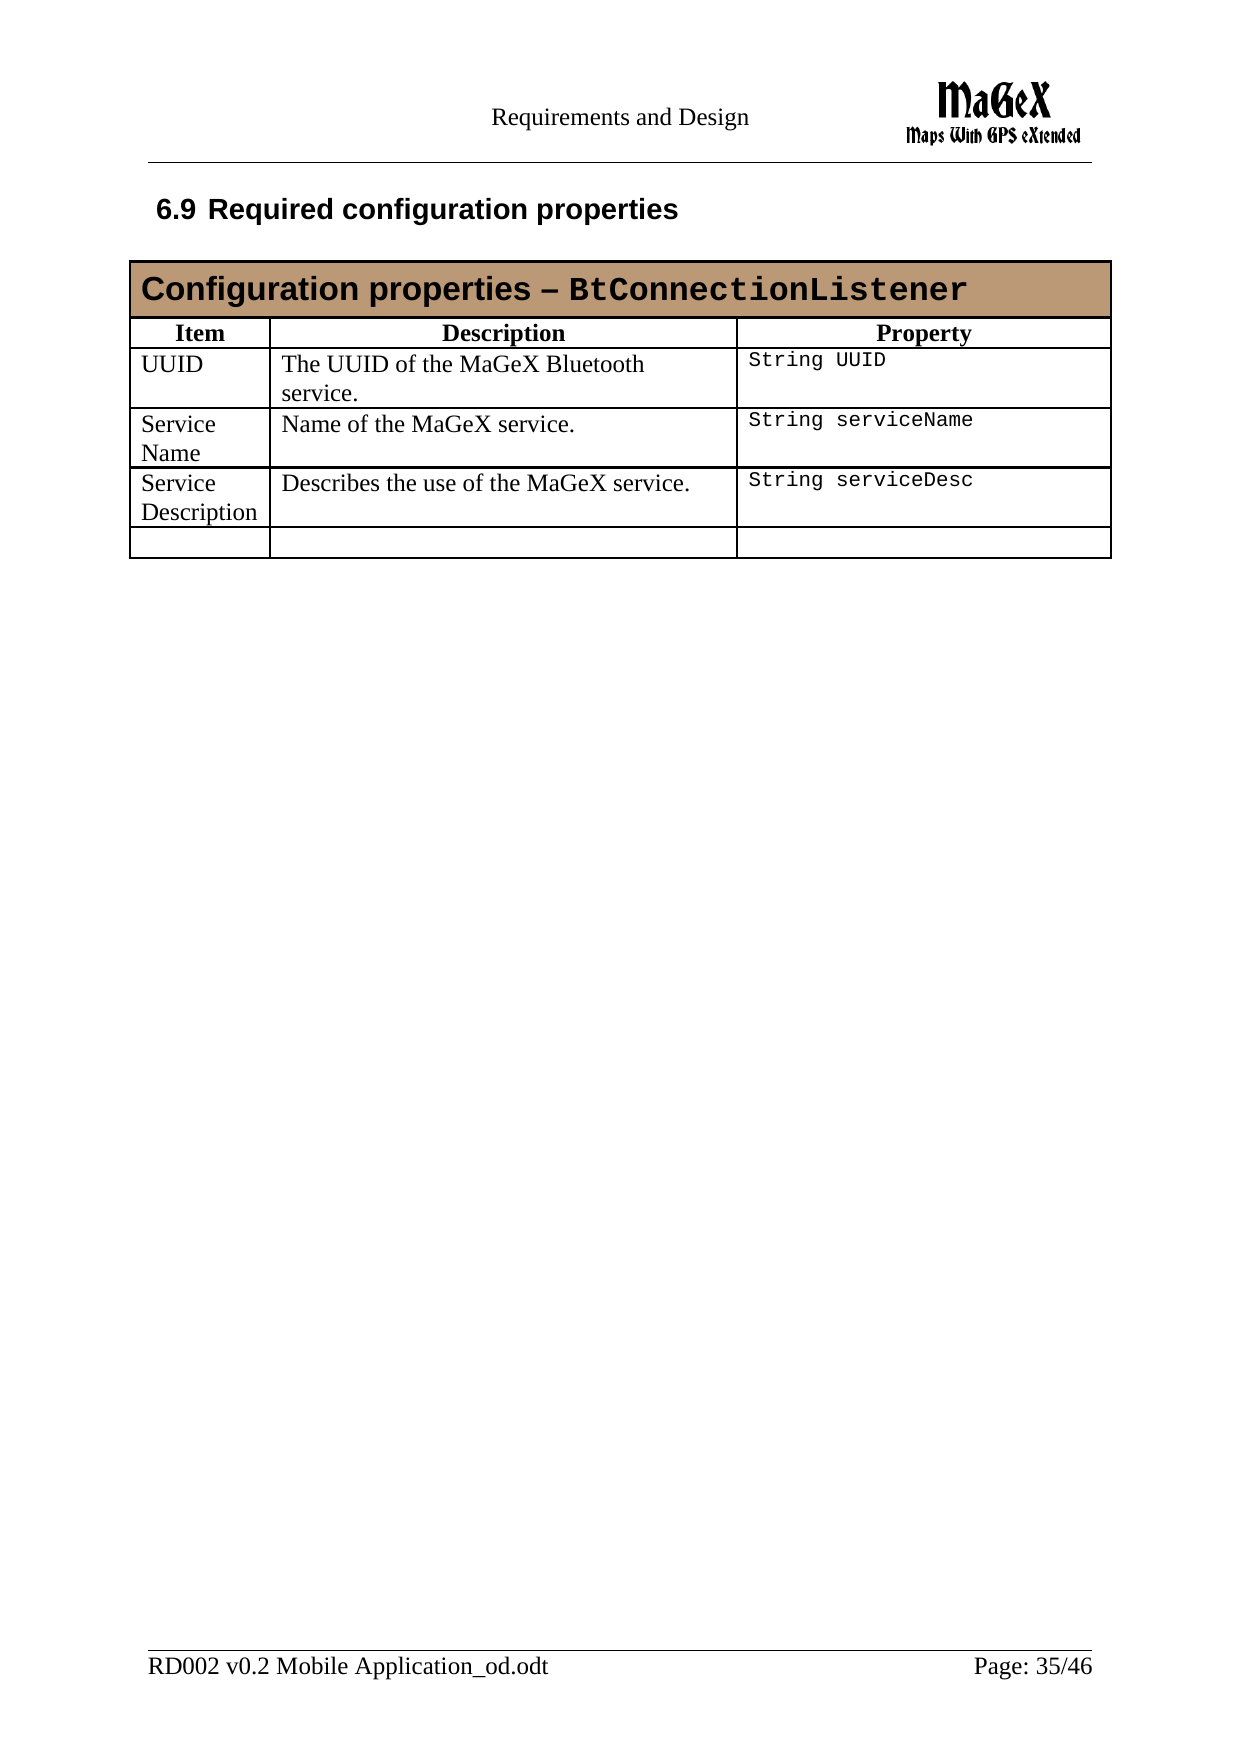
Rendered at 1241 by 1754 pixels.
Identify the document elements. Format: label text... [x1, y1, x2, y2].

picture [903, 78, 1084, 147]
table_cell The UUID of the MaGeX Bluetooth service. [271, 349, 736, 407]
table_cell Describes the use of the MaGeX service. [271, 469, 736, 526]
table_cell UUID [131, 349, 269, 407]
table_cell Service Description [131, 469, 269, 526]
table_cell String UUID [738, 349, 1110, 407]
table_cell [738, 528, 1110, 557]
table_cell [271, 528, 736, 557]
table_cell Service Name [131, 409, 269, 466]
table_cell String serviceDesc [738, 469, 1110, 526]
table_cell [131, 528, 269, 557]
table_cell String serviceName [738, 409, 1110, 466]
table_cell Name of the MaGeX service. [271, 409, 736, 466]
table_cell Property [738, 319, 1110, 347]
subtitle Required configuration properties [148, 192, 1092, 225]
table_header Configuration properties – BtConnectionListener [131, 263, 1110, 316]
table_cell Description [271, 319, 736, 347]
table_cell Item [131, 319, 269, 347]
